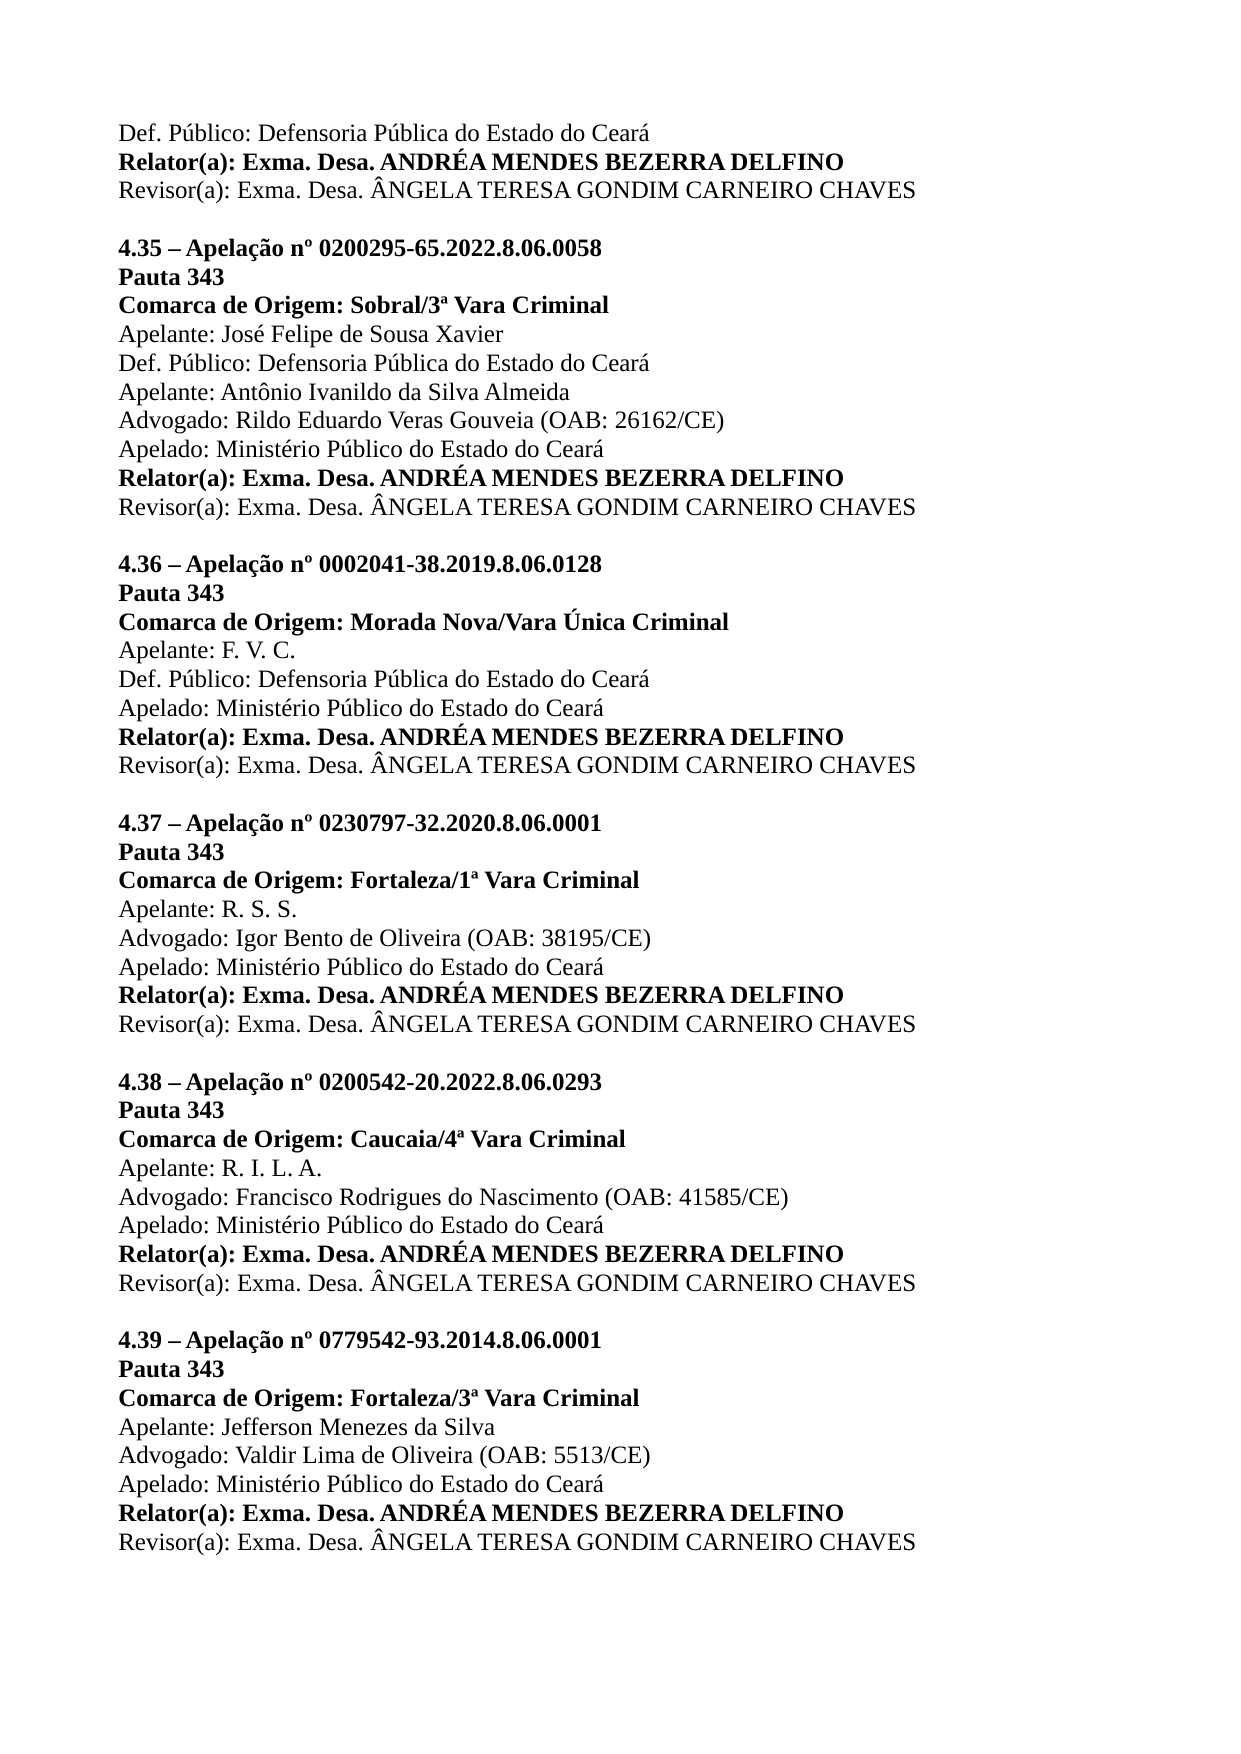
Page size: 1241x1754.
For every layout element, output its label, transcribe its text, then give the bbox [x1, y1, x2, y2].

text Relator(a): Exma. Desa. ANDRÉA MENDES BEZERRA DELFINO [118, 147, 1122, 176]
text Relator(a): Exma. Desa. ANDRÉA MENDES BEZERRA DELFINO [118, 463, 1122, 492]
text Comarca de Origem: Morada Nova/Vara Única Criminal [118, 607, 1122, 636]
text Pauta 343 [118, 578, 1122, 607]
text Revisor(a): Exma. Desa. ÂNGELA TERESA GONDIM CARNEIRO CHAVES [118, 1268, 1122, 1297]
text Advogado: Francisco Rodrigues do Nascimento (OAB: 41585/CE) [118, 1182, 1122, 1211]
text Pauta 343 [118, 837, 1122, 866]
text Comarca de Origem: Fortaleza/1ª Vara Criminal [118, 866, 1122, 894]
text Def. Público: Defensoria Pública do Estado do Ceará [118, 118, 1122, 147]
text Apelante: R. I. L. A. [118, 1153, 1122, 1182]
text Pauta 343 [118, 1096, 1122, 1124]
text Apelante: José Felipe de Sousa Xavier [118, 319, 1122, 348]
text Apelado: Ministério Público do Estado do Ceará [118, 693, 1122, 722]
text Apelado: Ministério Público do Estado do Ceará [118, 1211, 1122, 1239]
text 4.38 – Apelação nº 0200542-20.2022.8.06.0293 [118, 1067, 1122, 1096]
text Comarca de Origem: Sobral/3ª Vara Criminal [118, 291, 1122, 319]
text Relator(a): Exma. Desa. ANDRÉA MENDES BEZERRA DELFINO [118, 981, 1122, 1009]
text Apelante: Antônio Ivanildo da Silva Almeida [118, 377, 1122, 406]
text Apelado: Ministério Público do Estado do Ceará [118, 1469, 1122, 1498]
text Revisor(a): Exma. Desa. ÂNGELA TERESA GONDIM CARNEIRO CHAVES [118, 1009, 1122, 1038]
text Apelante: R. S. S. [118, 894, 1122, 923]
text Pauta 343 [118, 262, 1122, 291]
text Advogado: Igor Bento de Oliveira (OAB: 38195/CE) [118, 923, 1122, 952]
text 4.36 – Apelação nº 0002041-38.2019.8.06.0128 [118, 549, 1122, 578]
text Relator(a): Exma. Desa. ANDRÉA MENDES BEZERRA DELFINO [118, 722, 1122, 751]
text Comarca de Origem: Fortaleza/3ª Vara Criminal [118, 1383, 1122, 1412]
text Advogado: Rildo Eduardo Veras Gouveia (OAB: 26162/CE) [118, 406, 1122, 434]
text 4.37 – Apelação nº 0230797-32.2020.8.06.0001 [118, 808, 1122, 837]
text Advogado: Valdir Lima de Oliveira (OAB: 5513/CE) [118, 1441, 1122, 1469]
text Relator(a): Exma. Desa. ANDRÉA MENDES BEZERRA DELFINO [118, 1498, 1122, 1527]
text Pauta 343 [118, 1354, 1122, 1383]
text Apelado: Ministério Público do Estado do Ceará [118, 952, 1122, 981]
text Relator(a): Exma. Desa. ANDRÉA MENDES BEZERRA DELFINO [118, 1239, 1122, 1268]
text Apelante: F. V. C. [118, 636, 1122, 664]
text Apelado: Ministério Público do Estado do Ceará [118, 434, 1122, 463]
text Revisor(a): Exma. Desa. ÂNGELA TERESA GONDIM CARNEIRO CHAVES [118, 751, 1122, 779]
text Def. Público: Defensoria Pública do Estado do Ceará [118, 348, 1122, 377]
text Comarca de Origem: Caucaia/4ª Vara Criminal [118, 1124, 1122, 1153]
text 4.35 – Apelação nº 0200295-65.2022.8.06.0058 [118, 233, 1122, 262]
text Revisor(a): Exma. Desa. ÂNGELA TERESA GONDIM CARNEIRO CHAVES [118, 1527, 1122, 1556]
text Apelante: Jefferson Menezes da Silva [118, 1412, 1122, 1441]
text Revisor(a): Exma. Desa. ÂNGELA TERESA GONDIM CARNEIRO CHAVES [118, 492, 1122, 521]
text Def. Público: Defensoria Pública do Estado do Ceará [118, 664, 1122, 693]
text 4.39 – Apelação nº 0779542-93.2014.8.06.0001 [118, 1326, 1122, 1354]
text Revisor(a): Exma. Desa. ÂNGELA TERESA GONDIM CARNEIRO CHAVES [118, 176, 1122, 204]
